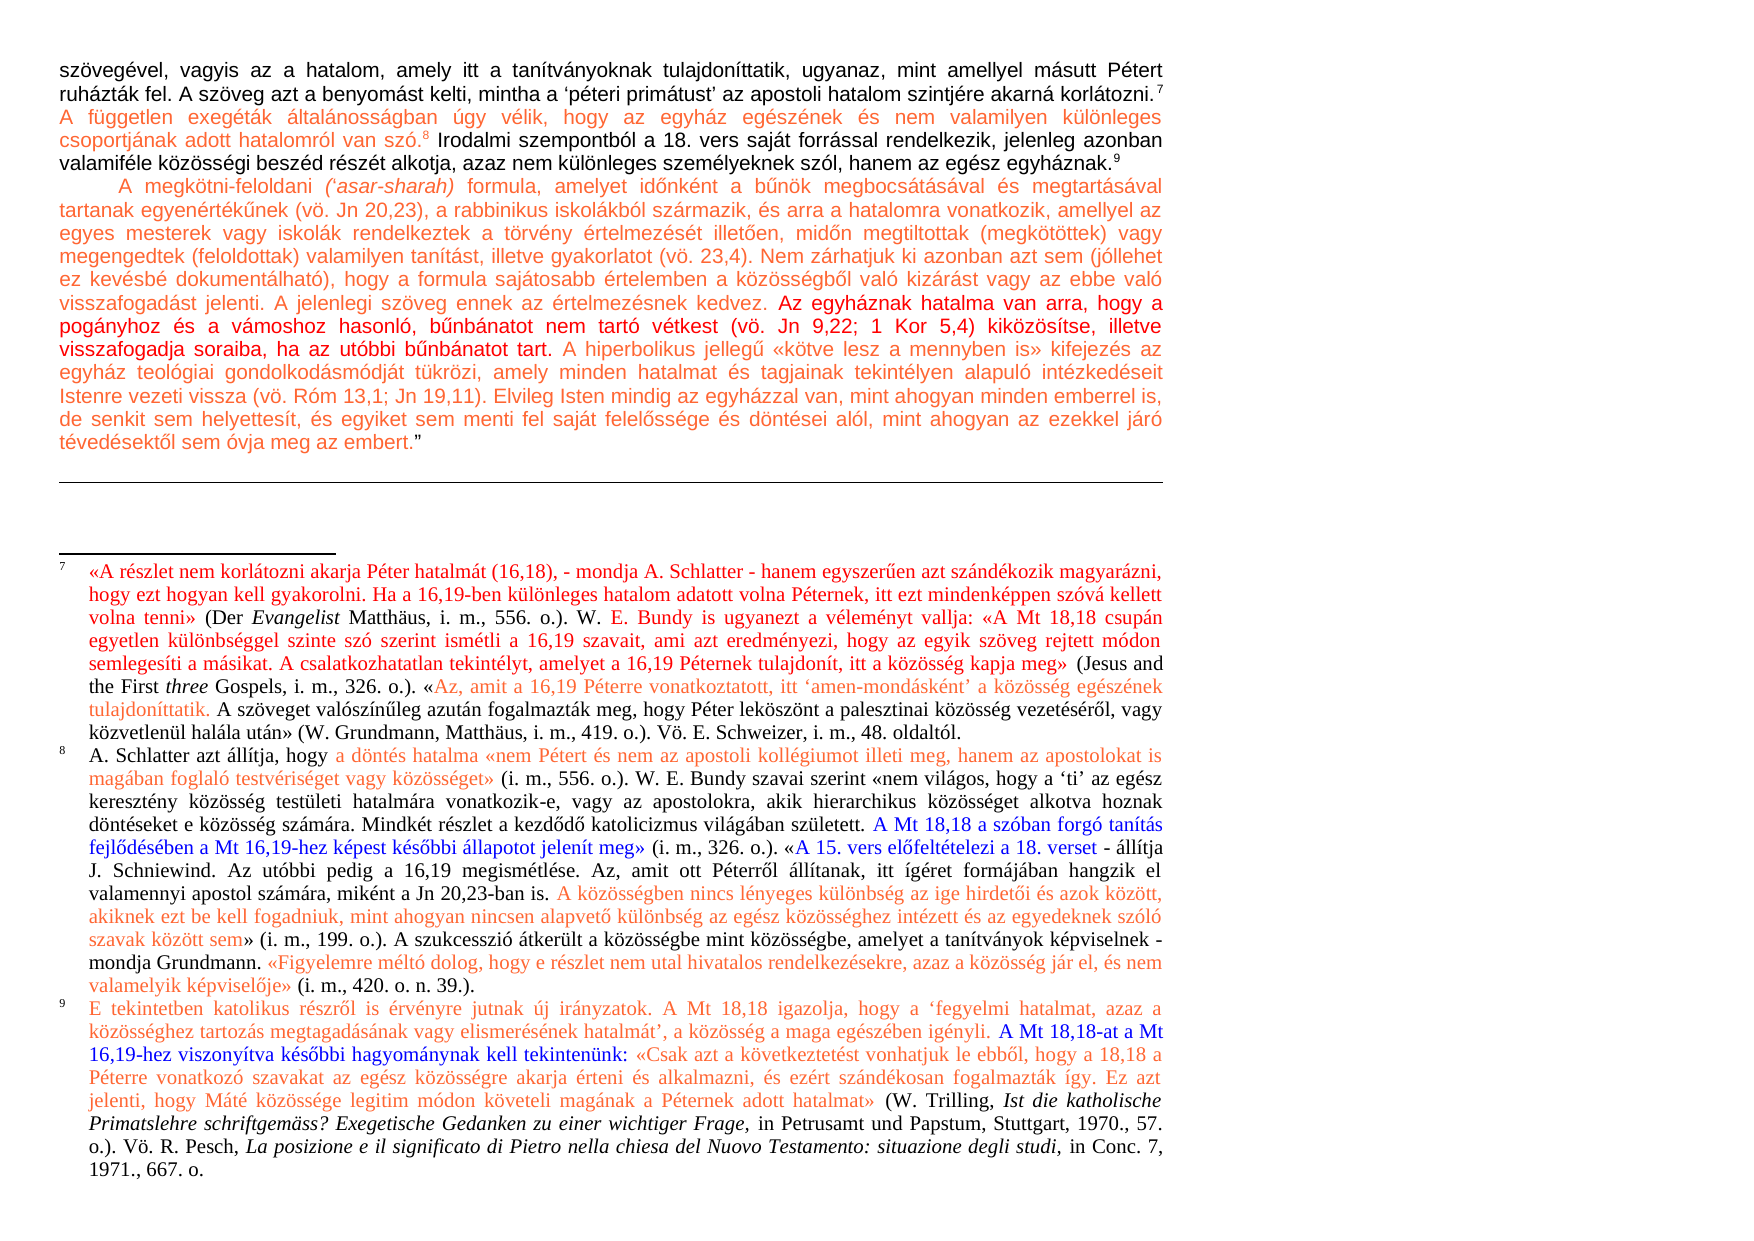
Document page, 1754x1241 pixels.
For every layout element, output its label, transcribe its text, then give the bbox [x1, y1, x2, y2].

text szövegével, vagyis az a hatalom, amely itt a tanítványoknak tulajdoníttatik, ugyanaz, mint amellyel másutt Pétert ruházták fel. A szöveg azt a benyomást kelti, mintha a ‘péteri primátust’ az apostoli hatalom szintjére akarná korlátozni. A független exegéták általánosságban úgy vélik, hogy az egyház egészének és nem valamilyen különleges csoportjának adott hatalomról van szó. Irodalmi szempontból a 18. vers saját forrással rendelkezik, jelenleg azonban valamiféle közösségi beszéd részét alkotja, azaz nem különleges személyeknek szól, hanem az egész egyháznak. [59, 59, 1163, 175]
text A. Schlatter azt állítja, hogy a döntés hatalma «nem Pétert és nem az apostoli kollégiumot illeti meg, hanem az apostolokat is magában foglaló testvériséget vagy közösséget» (i. m., 556. o.). W. E. Bundy szavai szerint «nem világos, hogy a ‘ti’ az egész keresztény közösség testületi hatalmára vonatkozik‑e, vagy az apostolokra, akik hierarchikus közösséget alkotva hoznak döntéseket e közösség számára. Mindkét részlet a kezdődő katolicizmus világában született. A Mt 18,18 a szóban forgó tanítás fejlődésében a Mt 16,19-hez képest későbbi állapotot jelenít meg» (i. m., 326. o.). «A 15. vers előfeltételezi a 18. verset - állítja J. Schniewind. Az utóbbi pedig a 16,19 megismétlése. Az, amit ott Péterről állítanak, itt ígéret formájában hangzik el valamennyi apostol számára, miként a Jn 20,23-ban is. A közösségben nincs lényeges különbség az ige hirdetői és azok között, akiknek ezt be kell fogadniuk, mint ahogyan nincsen alapvető különbség az egész közösséghez intézett és az egyedeknek szóló szavak között sem» (i. m., 199. o.). A szukcesszió átkerült a közösségbe mint közösségbe, amelyet a tanítványok képviselnek - mondja Grundmann. «Figyelemre méltó dolog, hogy e részlet nem utal hivatalos rendelkezésekre, azaz a közösség jár el, és nem valamelyik képviselője» (i. m., 420. o. n. 39.). [59, 744, 1163, 997]
text A megkötni-feloldani (‘asar-sharah) formula, amelyet időnként a bűnök megbocsátásával és megtartásával tartanak egyenértékűnek (vö. Jn 20,23), a rabbinikus iskolákból származik, és arra a hatalomra vonatkozik, amellyel az egyes mesterek vagy iskolák rendelkeztek a törvény értelmezését illetően, midőn megtiltottak (megkötöttek) vagy megengedtek (feloldottak) valamilyen tanítást, illetve gyakorlatot (vö. 23,4). Nem zárhatjuk ki azonban azt sem (jóllehet ez kevésbé dokumentálható), hogy a formula sajátosabb értelemben a közösségből való kizárást vagy az ebbe való visszafogadást jelenti. A jelenlegi szöveg ennek az értelmezésnek kedvez. Az egyháznak hatalma van arra, hogy a pogányhoz és a vámoshoz hasonló, bűnbánatot nem tartó vétkest (vö. Jn 9,22; 1 Kor 5,4) kiközösítse, illetve visszafogadja soraiba, ha az utóbbi bűnbánatot tart. A hiperbolikus jellegű «kötve lesz a mennyben is» kifejezés az egyház teológiai gondolkodásmódját tükrözi, amely minden hatalmat és tagjainak tekintélyen alapuló intézkedéseit Istenre vezeti vissza (vö. Róm 13,1; Jn 19,11). Elvileg Isten mindig az egyházzal van, mint ahogyan minden emberrel is, de senkit sem helyettesít, és egyiket sem menti fel saját felelőssége és döntései alól, mint ahogyan az ezekkel járó tévedésektől sem óvja meg az embert.” [59, 175, 1163, 454]
text «A részlet nem korlátozni akarja Péter hatalmát (16,18), - mondja A. Schlatter - hanem egyszerűen azt szándékozik magyarázni, hogy ezt hogyan kell gyakorolni. Ha a 16,19-ben különleges hatalom adatott volna Péternek, itt ezt mindenképpen szóvá kellett volna tenni» (Der Evangelist Matthäus, i. m., 556. o.). W. E. Bundy is ugyanezt a véleményt vallja: «A Mt 18,18 csupán egyetlen különbséggel szinte szó szerint ismétli a 16,19 szavait, ami azt eredményezi, hogy az egyik szöveg rejtett módon semlegesíti a másikat. A csalatkozhatatlan tekintélyt, amelyet a 16,19 Péternek tulajdonít, itt a közösség kapja meg» (Jesus and the First three Gospels, i. m., 326. o.). «Az, amit a 16,19 Péterre vonatkoztatott, itt ‘amen-mondásként’ a közösség egészének tulajdoníttatik. A szöveget valószínűleg azután fogalmazták meg, hogy Péter leköszönt a palesztinai közösség vezetéséről, vagy közvetlenül halála után» (W. Grundmann, Matthäus, i. m., 419. o.). Vö. E. Schweizer, i. m., 48. oldaltól. [59, 559, 1163, 744]
text E tekintetben katolikus részről is érvényre jutnak új irányzatok. A Mt 18,18 igazolja, hogy a ‘fegyelmi hatalmat, azaz a közösséghez tartozás megtagadásának vagy elismerésének hatalmát’, a közösség a maga egészében igényli. A Mt 18,18-at a Mt 16,19-hez viszonyítva későbbi hagyománynak kell tekintenünk: «Csak azt a következtetést vonhatjuk le ebből, hogy a 18,18 a Péterre vonatkozó szavakat az egész közösségre akarja érteni és alkalmazni, és ezért szándékosan fogalmazták így. Ez azt jelenti, hogy Máté közössége legitim módon követeli magának a Péternek adott hatalmat» (W. Trilling, Ist die katholische Primatslehre schriftgemäss? Exegetische Gedanken zu einer wichtiger Frage, in Petrusamt und Papstum, Stuttgart, 1970., 57. o.). Vö. R. Pesch, La posizione e il significato di Pietro nella chiesa del Nuovo Testamento: situazione degli studi, in Conc. 7, 1971., 667. o. [59, 997, 1163, 1181]
